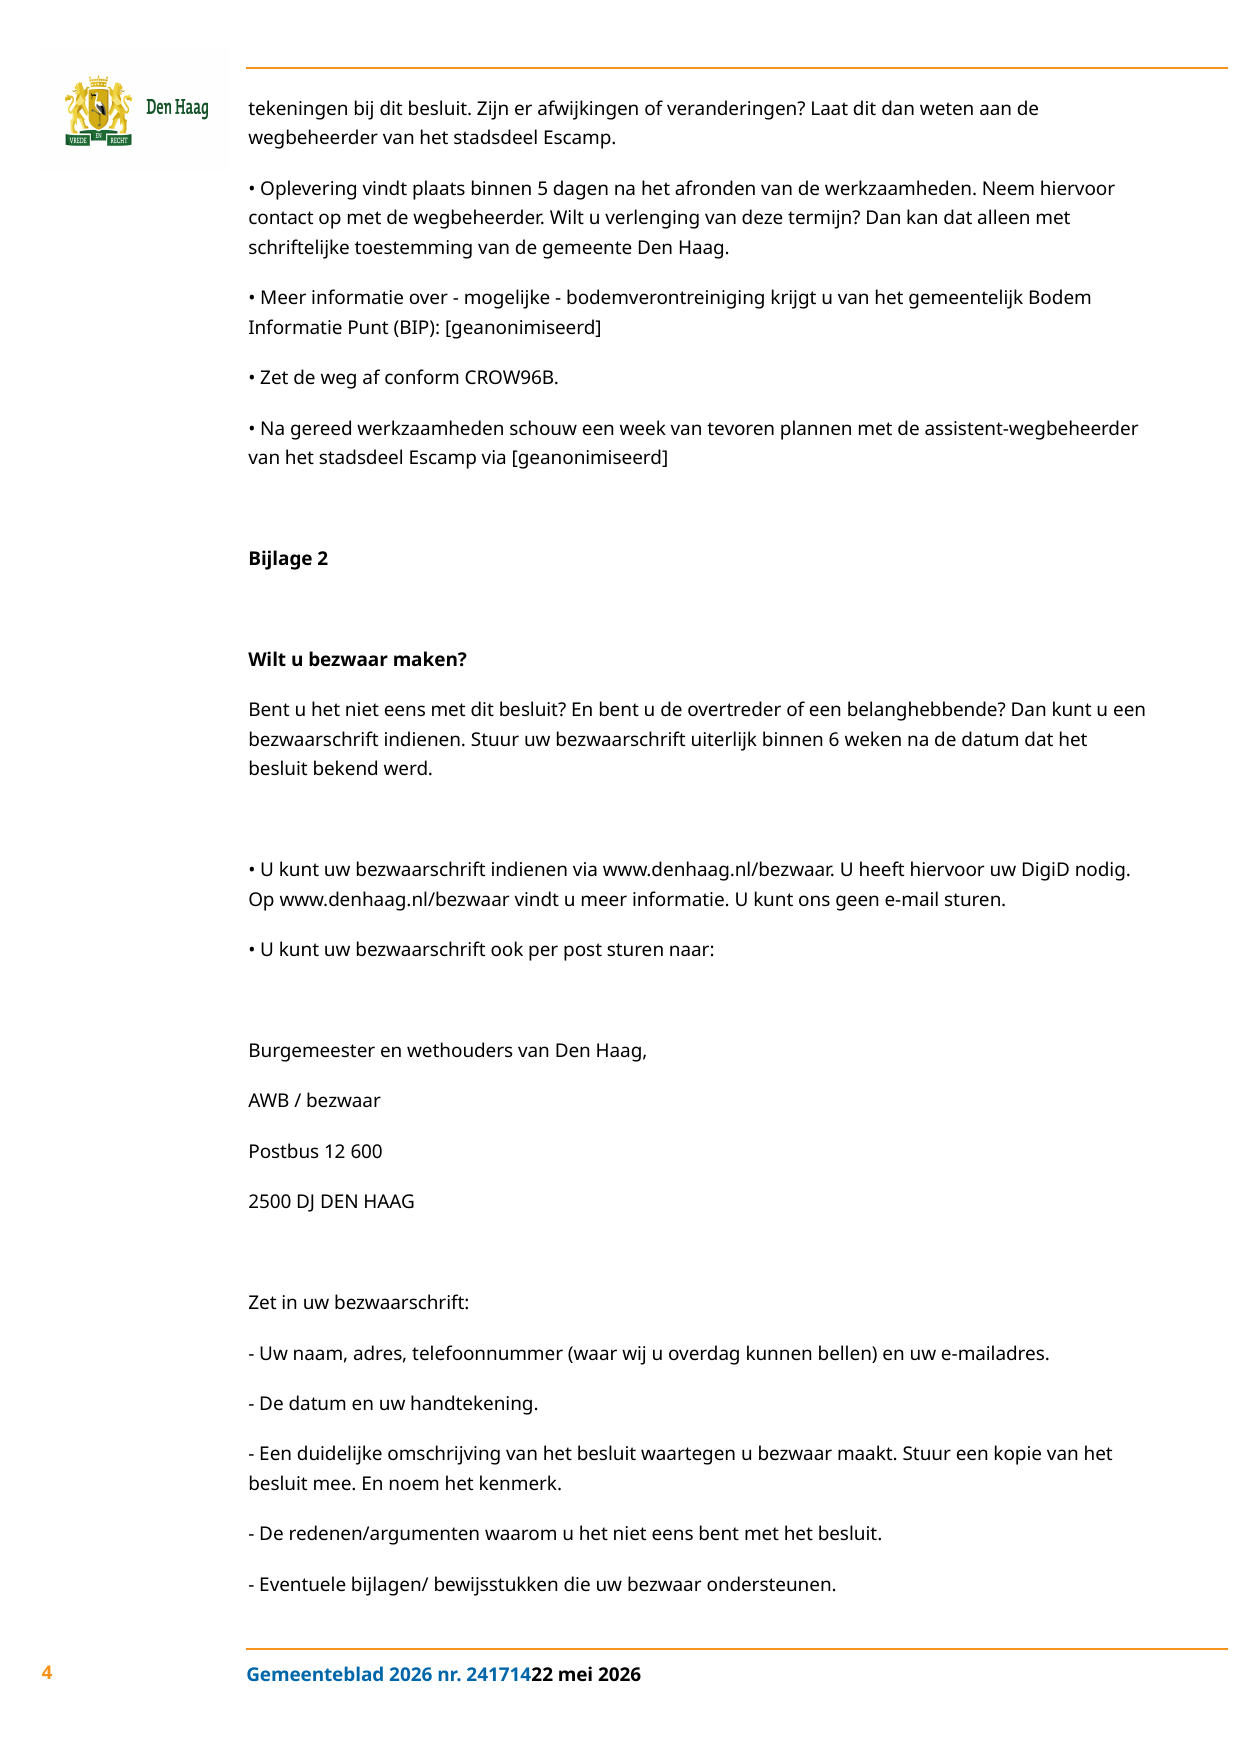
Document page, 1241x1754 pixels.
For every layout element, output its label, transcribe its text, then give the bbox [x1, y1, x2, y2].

text • Oplevering vindt plaats binnen 5 dagen na het afronden van de werkzaamheden. Neem hiervoor contact op met de wegbeheerder. Wilt u verlenging van deze termijn? Dan kan dat alleen met schriftelijke toestemming van de gemeente Den Haag. [248, 175, 1152, 260]
text - Een duidelijke omschrijving van het besluit waartegen u bezwaar maakt. Stuur een kopie van het besluit mee. En noem het kenmerk. [248, 1441, 1152, 1496]
text Wilt u bezwaar maken? [248, 646, 1152, 672]
text • Zet de weg af conform CROW96B. [248, 364, 1152, 390]
text • U kunt uw bezwaarschrift ook per post sturen naar: [248, 936, 1152, 962]
text 2500 DJ DEN HAAG [248, 1188, 1152, 1214]
text Burgemeester en wethouders van Den Haag, [248, 1037, 1152, 1063]
text • U kunt uw bezwaarschrift indienen via www.denhaag.nl/bezwaar. U heeft hiervoor uw DigiD nodig. Op www.denhaag.nl/bezwaar vindt u meer informatie. U kunt ons geen e-mail sturen. [248, 856, 1152, 912]
text - Uw naam, adres, telefoonnummer (waar wij u overdag kunnen bellen) en uw e-mailadres. [248, 1340, 1152, 1366]
text Zet in uw bezwaarschrift: [248, 1289, 1152, 1315]
text AWB / bezwaar [248, 1088, 1152, 1113]
text Postbus 12 600 [248, 1138, 1152, 1164]
text Bijlage 2 [248, 545, 1152, 571]
text - De redenen/argumenten waarom u het niet eens bent met het besluit. [248, 1521, 1152, 1546]
text • Na gereed werkzaamheden schouw een week van tevoren plannen met de assistent-wegbeheerder van het stadsdeel Escamp via [geanonimiseerd] [248, 415, 1152, 470]
text • Meer informatie over - mogelijke - bodemverontreiniging krijgt u van het gemeentelijk Bodem Informatie Punt (BIP): [geanonimiseerd] [248, 284, 1152, 340]
picture [41, 47, 231, 172]
text - Eventuele bijlagen/ bewijsstukken die uw bezwaar ondersteunen. [248, 1571, 1152, 1597]
text Bent u het niet eens met dit besluit? En bent u de overtreder of een belanghebbende? Dan kunt u een bezwaarschrift indienen. Stuur uw bezwaarschrift uiterlijk binnen 6 weken na de datum dat het besluit bekend werd. [248, 696, 1152, 781]
text tekeningen bij dit besluit. Zijn er afwijkingen of veranderingen? Laat dit dan weten aan de wegbeheerder van het stadsdeel Escamp. [248, 95, 1152, 150]
text - De datum en uw handtekening. [248, 1390, 1152, 1416]
